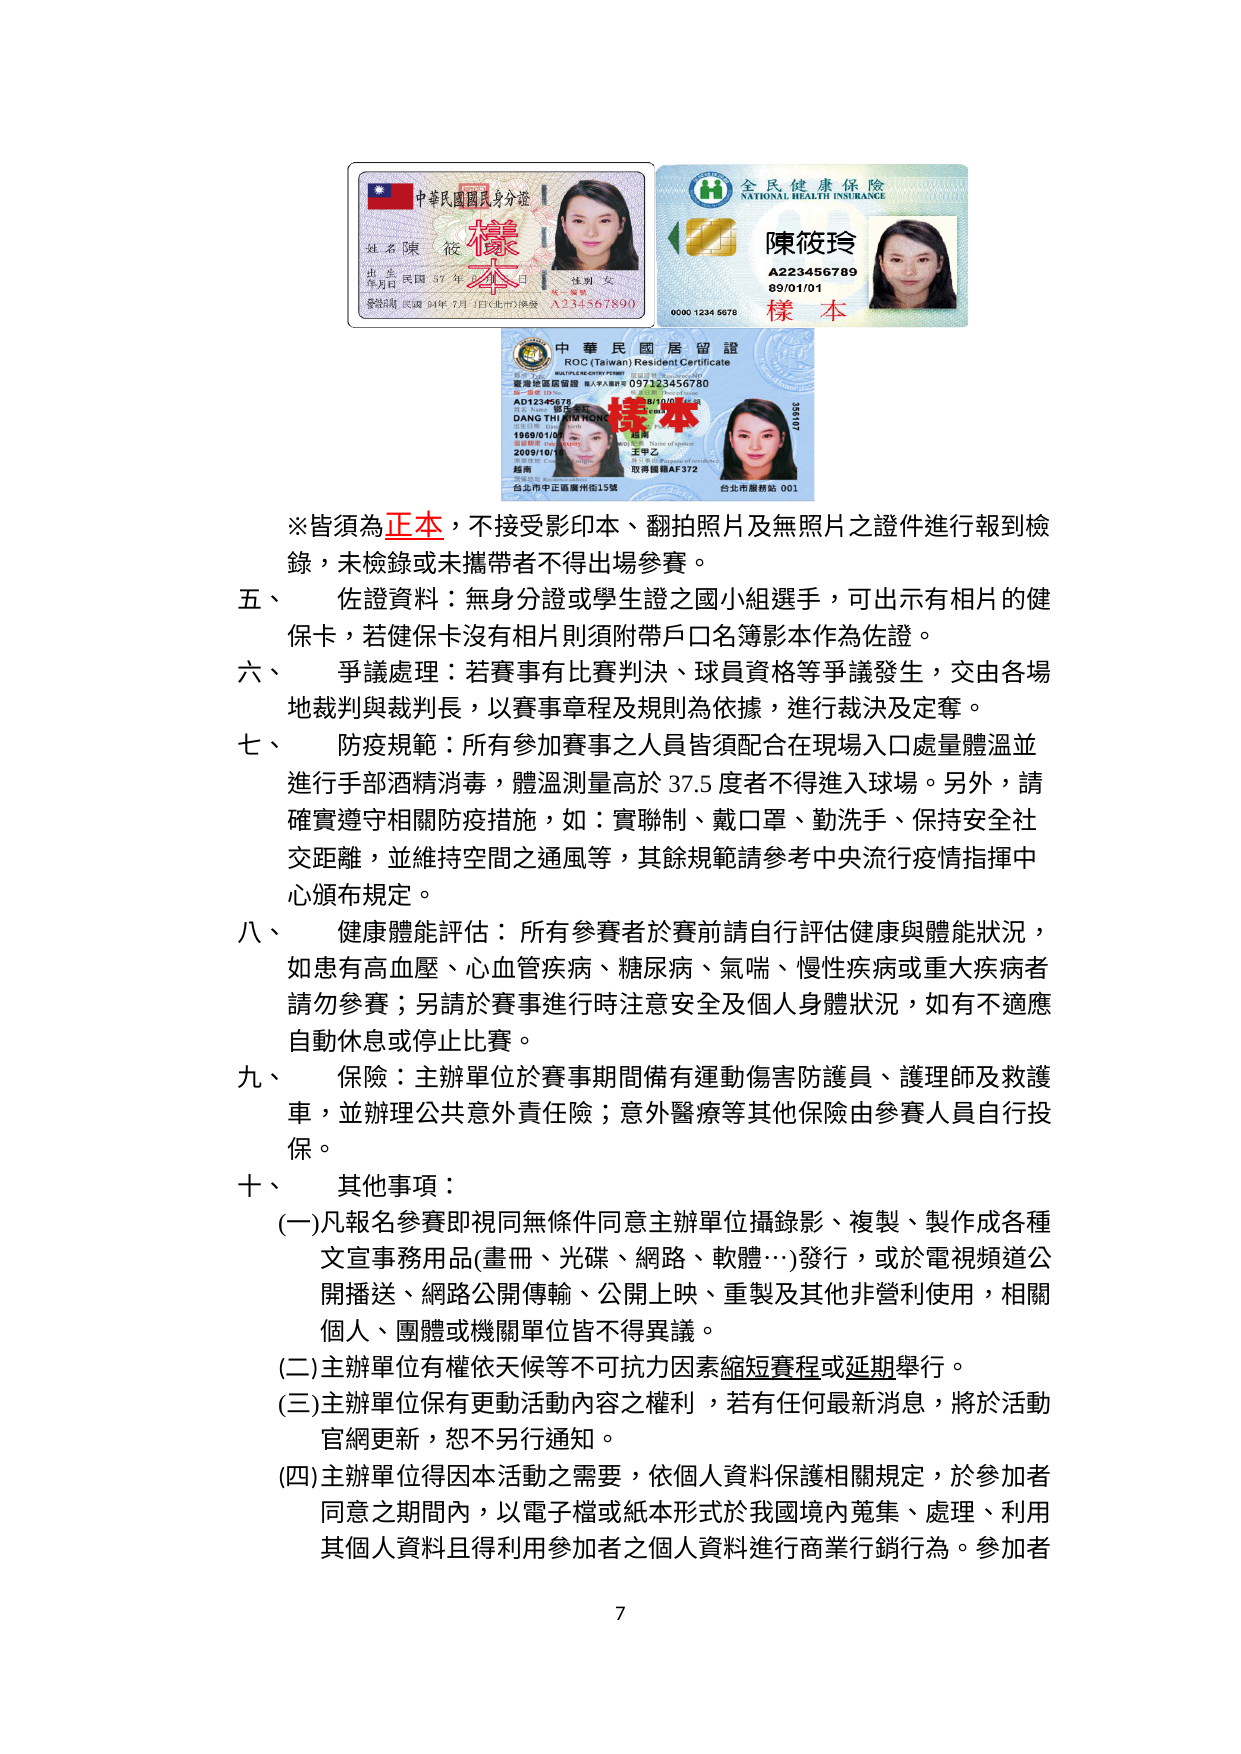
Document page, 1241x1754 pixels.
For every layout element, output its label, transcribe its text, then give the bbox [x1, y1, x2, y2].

list 佐證資料：無身分證或學生證之國小組選手，可出示有相片的健保卡，若健保卡沒有相片則須附帶戶口名簿影本作為佐證。 [237, 580, 1053, 652]
list 其他事項： [237, 1166, 1053, 1202]
list 健康體能評估： 所有參賽者於賽前請自行評估健康與體能狀況，如患有高血壓、心血管疾病、糖尿病、氣喘、慢性疾病或重大疾病者，請勿參賽；另請於賽事進行時注意安全及個人身體狀況，如有不適應自動休息或停止比賽。 [237, 912, 1053, 1057]
list 主辦單位保有更動活動內容之權利 ，若有任何最新消息，將於活動官網更新，恕不另行通知。 [278, 1384, 1053, 1456]
list 凡報名參賽即視同無條件同意主辦單位攝錄影、複製、製作成各種文宣事務用品(畫冊、光碟、網路、軟體…)發行，或於電視頻道公開播送、網路公開傳輸、公開上映、重製及其他非營利使用，相關個人、團體或機關單位皆不得異議。 [278, 1202, 1053, 1347]
list 防疫規範：所有參加賽事之人員皆須配合在現場入口處量體溫並進行手部酒精消毒，體溫測量高於 37.5 度者不得進入球場。另外，請確實遵守相關防疫措施，如：實聯制、戴口罩、勤洗手、保持安全社交距離，並維持空間之通風等，其餘規範請參考中央流行疫情指揮中心頒布規定。 [237, 725, 1053, 912]
list 主辦單位有權依天候等不可抗力因素縮短賽程或延期舉行。 [278, 1347, 1053, 1384]
list ※皆須為正本，不接受影印本、翻拍照片及無照片之證件進行報到檢錄，未檢錄或未攜帶者不得出場參賽。 [287, 501, 1053, 580]
list 保險：主辦單位於賽事期間備有運動傷害防護員、護理師及救護車，並辦理公共意外責任險；意外醫療等其他保險由參賽人員自行投保。 [237, 1057, 1053, 1166]
picture [347, 162, 969, 502]
list 爭議處理：若賽事有比賽判決、球員資格等爭議發生，交由各場地裁判與裁判長，以賽事章程及規則為依據，進行裁決及定奪。 [237, 652, 1053, 725]
list 主辦單位得因本活動之需要，依個人資料保護相關規定，於參加者同意之期間內，以電子檔或紙本形式於我國境內蒐集、處理、利用其個人資料且得利用參加者之個人資料進行商業行銷行為。參加者 [278, 1456, 1053, 1565]
